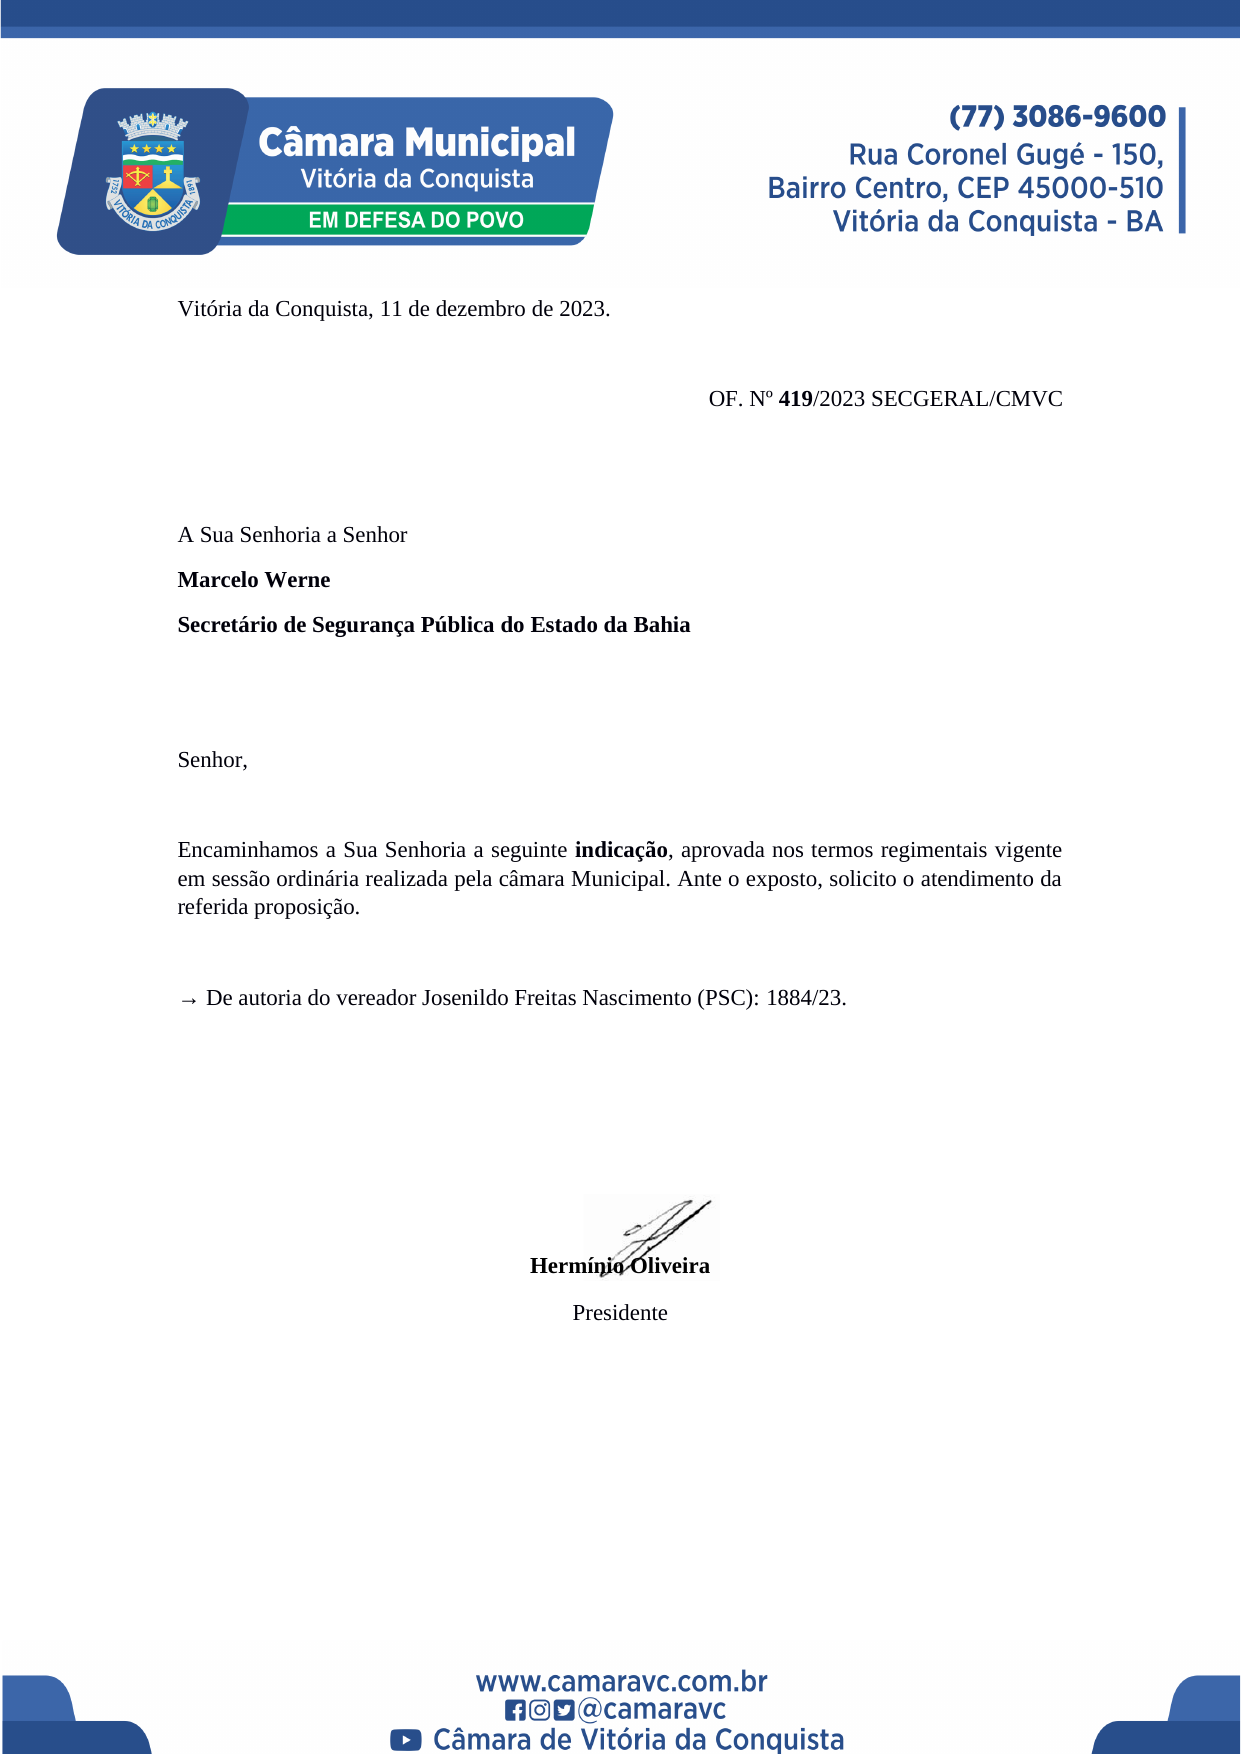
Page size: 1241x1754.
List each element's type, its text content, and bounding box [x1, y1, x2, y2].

picture [583, 1194, 721, 1252]
text → De autoria do vereador Josenildo Freitas Nascimento (PSC): 1884/23. [177, 984, 1063, 1010]
text A Sua Senhoria a Senhor [177, 521, 1063, 547]
picture [0, 0, 1240, 288]
text Hermínio Oliveira [177, 1252, 1063, 1279]
text Marcelo Werne [177, 566, 1063, 592]
text OF. Nº 419/2023 SECGERAL/CMVC [177, 386, 1063, 412]
text Vitória da Conquista, 11 de dezembro de 2023. [177, 295, 1063, 322]
text Encaminhamos a Sua Senhoria a seguinte indicação, aprovada nos termos regimentais vigente em sessão ordinária realizada pela câmara Municipal. Ante o exposto, solicito o atendimento da referida proposição. [177, 837, 1063, 920]
picture [2, 1640, 1241, 1754]
text Secretário de Segurança Pública do Estado da Bahia [177, 611, 1063, 637]
text Presidente [177, 1299, 1063, 1326]
text Senhor, [177, 746, 1063, 773]
